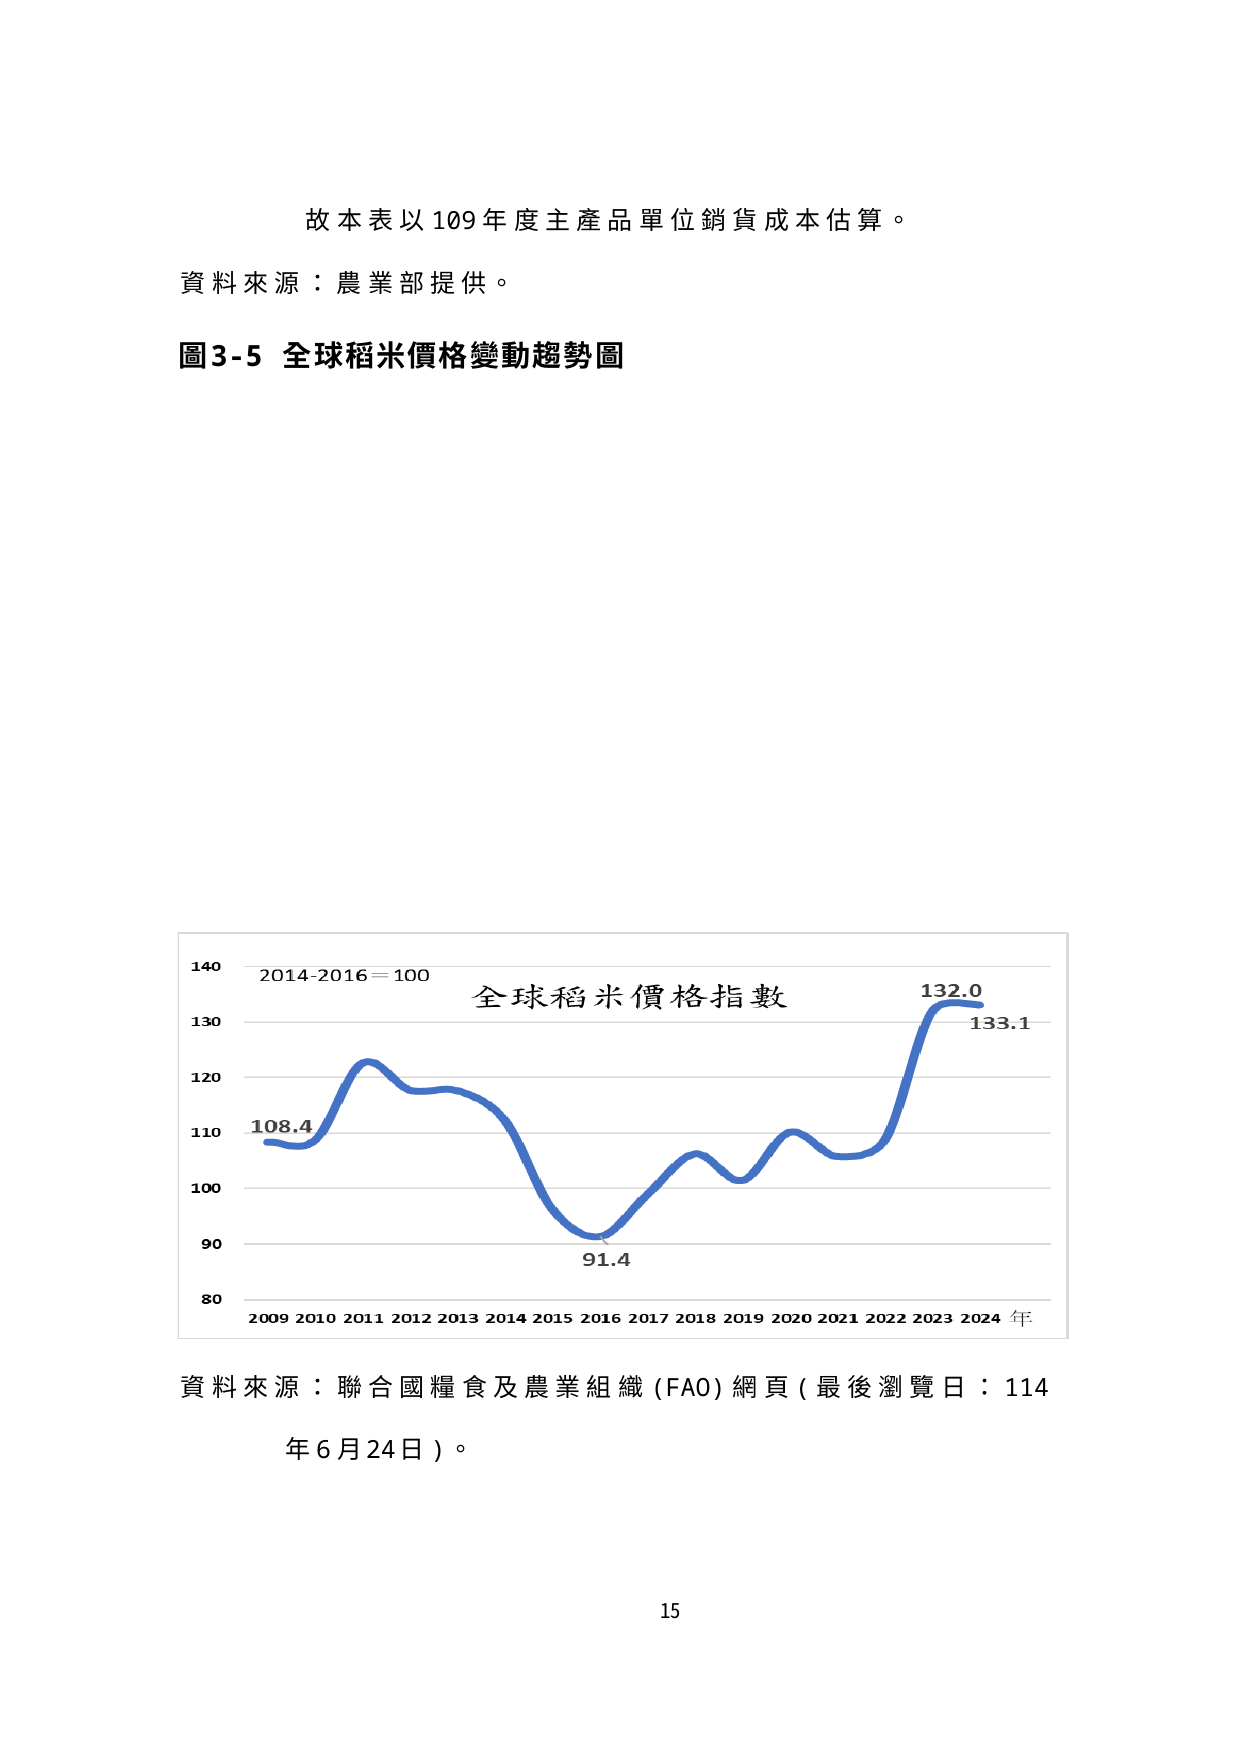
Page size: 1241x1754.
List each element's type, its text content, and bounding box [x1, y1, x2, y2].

text 圖3-5 全球稻米價格變動趨勢圖 [177, 313, 1063, 375]
text 資料來源：農業部提供。 [177, 240, 1063, 302]
text 資料來源：聯合國糧食及農業組織(FAO)網頁(最後瀏覽日：114年6月24日)。 [177, 1344, 1063, 1469]
text 說 明：詢據農業部表示，109年度無償撥出成本數據無資料，故本表以109年度主產品單位銷貨成本估算。 [177, 177, 1063, 240]
